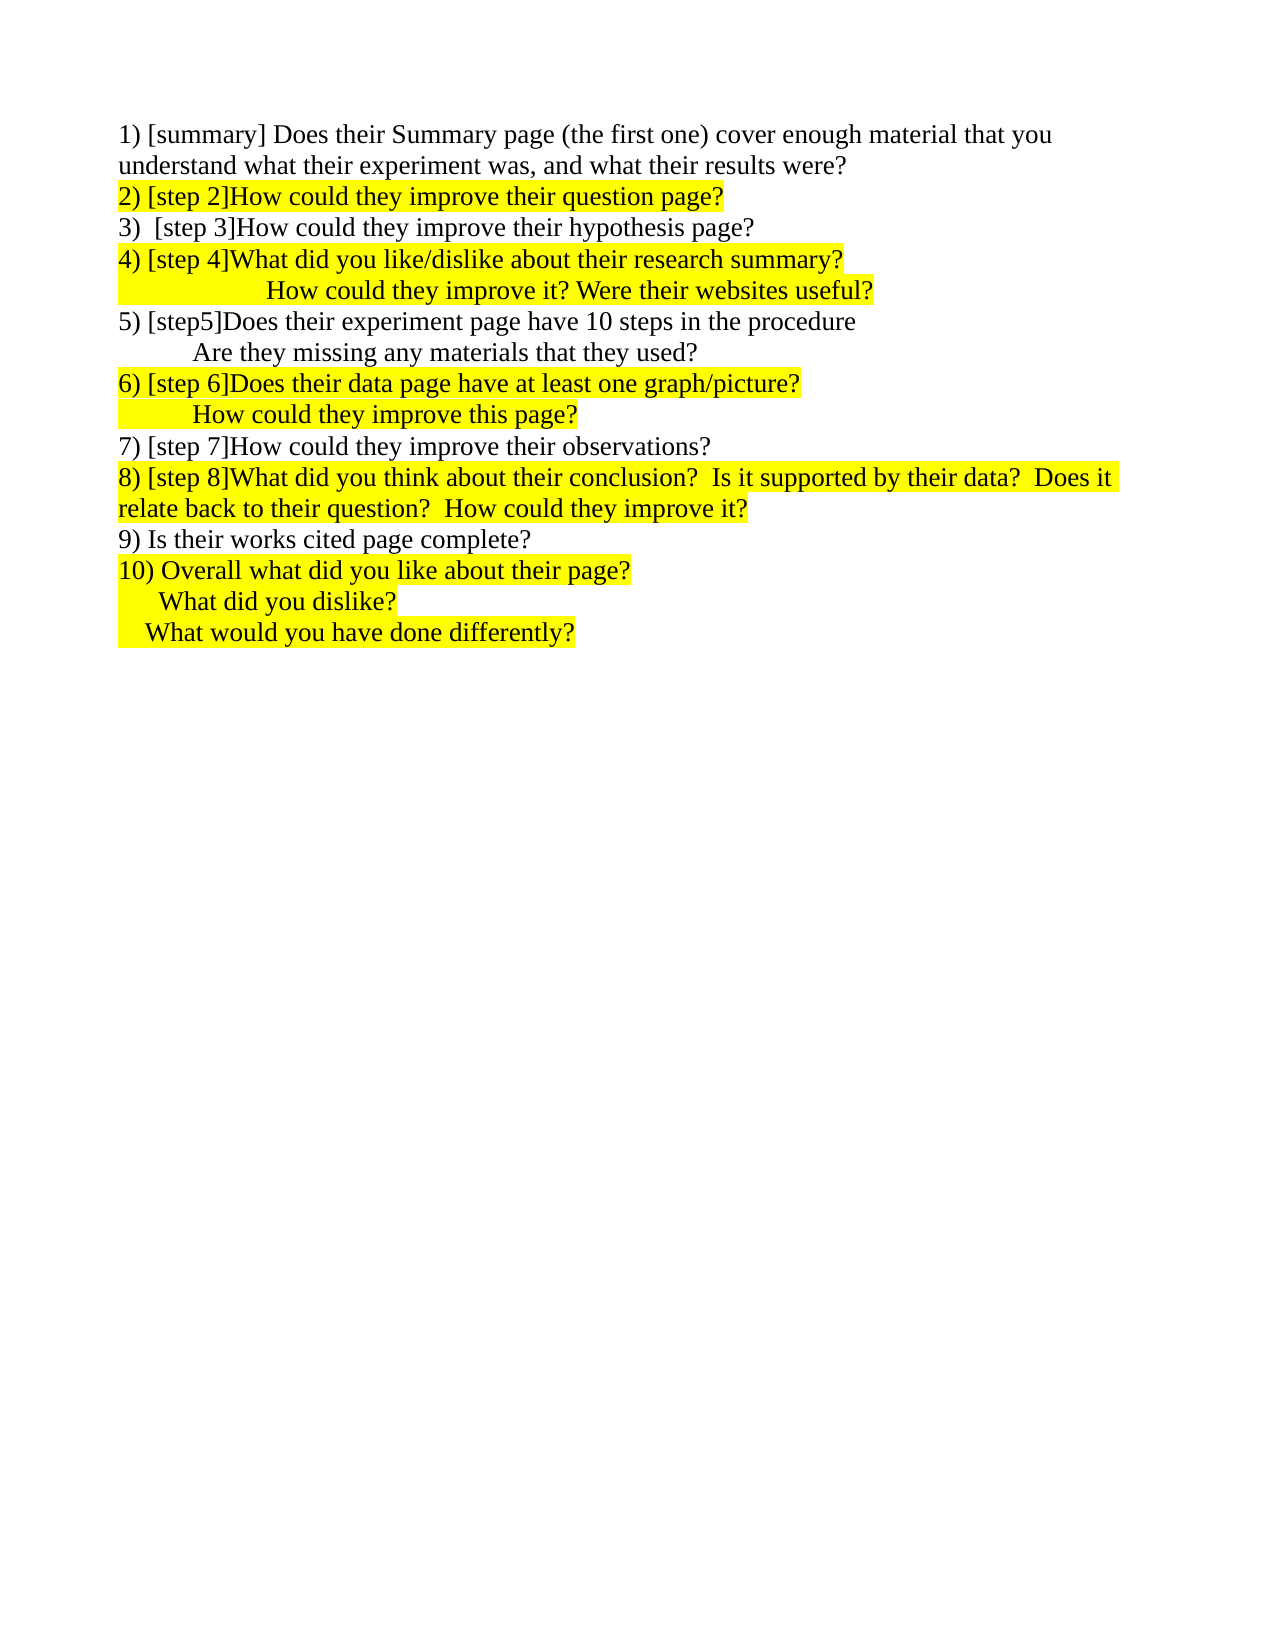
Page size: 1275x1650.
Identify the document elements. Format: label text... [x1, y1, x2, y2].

text 10) Overall what did you like about their page? [118, 554, 1157, 585]
text How could they improve this page? [118, 398, 1157, 429]
text Are they missing any materials that they used? [118, 336, 1157, 367]
text 6) [step 6]Does their data page have at least one graph/picture? [118, 367, 1157, 398]
text How could they improve it? Were their websites useful? [118, 274, 1157, 305]
text 9) Is their works cited page complete? [118, 523, 1157, 554]
text What would you have done differently? [118, 616, 1157, 648]
text 8) [step 8]What did you think about their conclusion? Is it supported by their data? Does it relate back to their question? How could they improve it? [118, 461, 1157, 523]
text 3) [step 3]How could they improve their hypothesis page? [118, 212, 1157, 243]
text 4) [step 4]What did you like/dislike about their research summary? [118, 243, 1157, 274]
text 1) [summary] Does their Summary page (the first one) cover enough material that you understand what their experiment was, and what their results were? [118, 118, 1157, 180]
text 5) [step5]Does their experiment page have 10 steps in the procedure [118, 305, 1157, 336]
text What did you dislike? [118, 585, 1157, 616]
text 2) [step 2]How could they improve their question page? [118, 180, 1157, 212]
text 7) [step 7]How could they improve their observations? [118, 429, 1157, 461]
